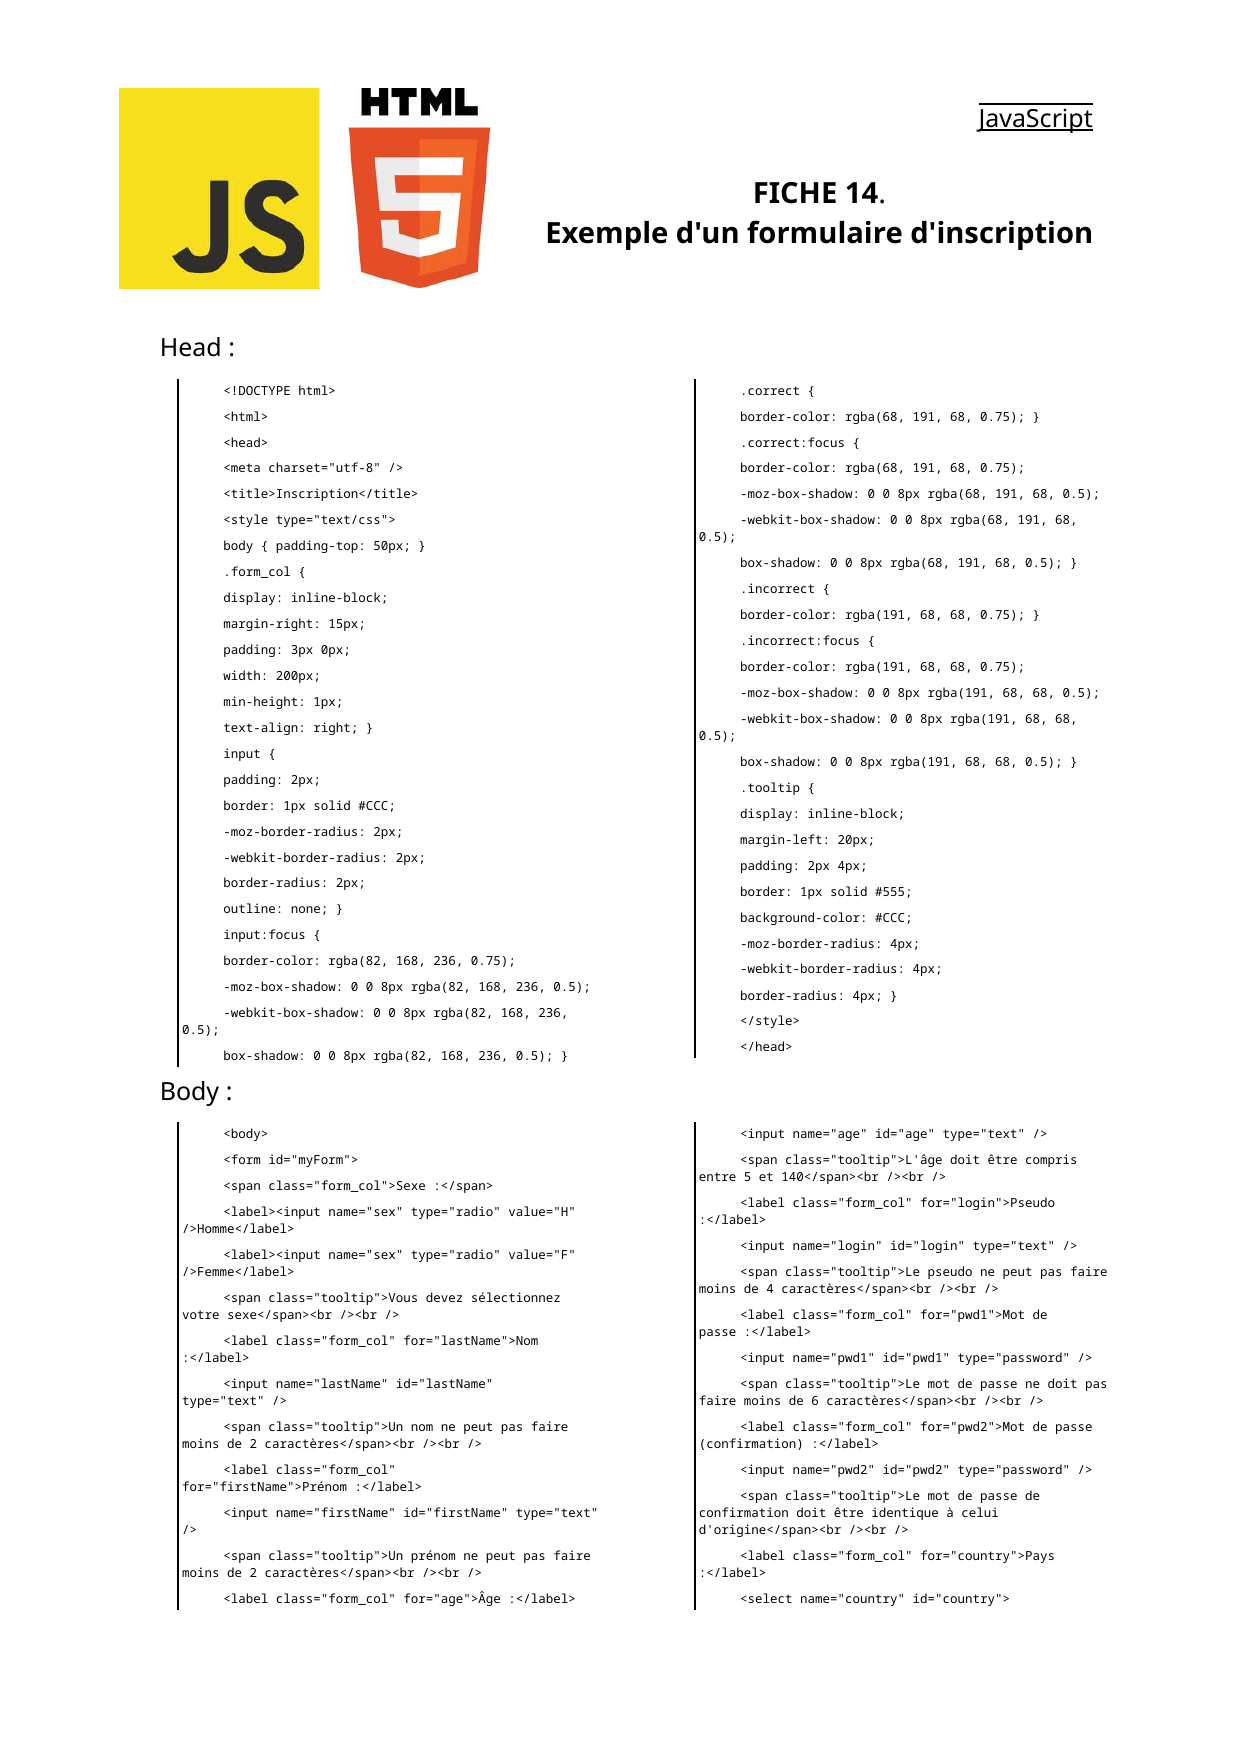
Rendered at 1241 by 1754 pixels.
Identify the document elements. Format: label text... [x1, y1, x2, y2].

text border: 1px solid #CCC; [179, 794, 605, 817]
text <label><input name="sex" type="radio" value="H" />Homme</label> [179, 1200, 605, 1240]
text <span class="tooltip">Le pseudo ne peut pas faire moins de 4 caractères</span><br /><br /> [696, 1260, 1122, 1300]
text padding: 2px 4px; [696, 854, 1122, 877]
text display: inline-block; [696, 802, 1122, 825]
text <label class="form_col" for="lastName">Nom :</label> [179, 1329, 605, 1369]
text <html> [179, 405, 605, 428]
text border-color: rgba(191, 68, 68, 0.75); [696, 655, 1122, 678]
text <meta charset="utf-8" /> [179, 457, 605, 479]
text border-radius: 4px; } [696, 984, 1122, 1007]
text -webkit-box-shadow: 0 0 8px rgba(191, 68, 68, 0.5); [696, 707, 1122, 747]
text <span class="tooltip">Le mot de passe ne doit pas faire moins de 6 caractères</span><br /><br /> [696, 1372, 1122, 1412]
text padding: 2px; [179, 768, 605, 791]
subtitle Exemple d'un formulaire d'inscription [516, 212, 1122, 252]
text -moz-border-radius: 2px; [179, 820, 605, 843]
text -moz-border-radius: 4px; [696, 932, 1122, 955]
text -webkit-box-shadow: 0 0 8px rgba(82, 168, 236, 0.5); [179, 1001, 605, 1041]
text border-color: rgba(191, 68, 68, 0.75); } [696, 603, 1122, 626]
text .correct:focus { [696, 431, 1122, 454]
text border: 1px solid #555; [696, 880, 1122, 903]
text .correct { [696, 379, 1122, 402]
text outline: none; } [179, 898, 605, 921]
text <head> [179, 431, 605, 454]
text </head> [696, 1036, 1122, 1058]
text box-shadow: 0 0 8px rgba(191, 68, 68, 0.5); } [696, 750, 1122, 773]
text input { [179, 742, 605, 765]
text -moz-box-shadow: 0 0 8px rgba(191, 68, 68, 0.5); [696, 681, 1122, 704]
picture [119, 88, 519, 289]
text padding: 3px 0px; [179, 638, 605, 661]
text <label class="form_col" for="pwd1">Mot de passe :</label> [696, 1303, 1122, 1343]
text -webkit-box-shadow: 0 0 8px rgba(68, 191, 68, 0.5); [696, 508, 1122, 548]
text <style type="text/css"> [179, 508, 605, 531]
text <label><input name="sex" type="radio" value="F" />Femme</label> [179, 1243, 605, 1283]
text .incorrect { [696, 577, 1122, 600]
text input:focus { [179, 923, 605, 946]
text <body> [179, 1122, 605, 1145]
text <input name="pwd1" id="pwd1" type="password" /> [696, 1346, 1122, 1369]
text box-shadow: 0 0 8px rgba(82, 168, 236, 0.5); } [179, 1044, 605, 1067]
text <!DOCTYPE html> [179, 379, 605, 402]
text <label class="form_col" for="age">Âge :</label> [179, 1587, 605, 1610]
text Body : [118, 1073, 1122, 1107]
text <label class="form_col" for="login">Pseudo :</label> [696, 1191, 1122, 1231]
text <label class="form_col" for="pwd2">Mot de passe (confirmation) :</label> [696, 1415, 1122, 1455]
text <span class="tooltip">Le mot de passe de confirmation doit être identique à celui d'origine</span><br /><br /> [696, 1484, 1122, 1541]
text width: 200px; [179, 664, 605, 687]
text <span class="form_col">Sexe :</span> [179, 1174, 605, 1197]
text .incorrect:focus { [696, 629, 1122, 652]
text -moz-box-shadow: 0 0 8px rgba(68, 191, 68, 0.5); [696, 483, 1122, 506]
text <span class="tooltip">L'âge doit être compris entre 5 et 140</span><br /><br /> [696, 1148, 1122, 1188]
text .tooltip { [696, 776, 1122, 799]
text border-color: rgba(68, 191, 68, 0.75); } [696, 405, 1122, 428]
text <input name="age" id="age" type="text" /> [696, 1122, 1122, 1145]
text <label class="form_col" for="country">Pays :</label> [696, 1544, 1122, 1584]
text <input name="lastName" id="lastName" type="text" /> [179, 1372, 605, 1412]
text box-shadow: 0 0 8px rgba(68, 191, 68, 0.5); } [696, 552, 1122, 574]
text <input name="login" id="login" type="text" /> [696, 1234, 1122, 1257]
text <input name="pwd2" id="pwd2" type="password" /> [696, 1458, 1122, 1481]
text display: inline-block; [179, 586, 605, 609]
subtitle FICHE 14. [516, 172, 1122, 212]
text <span class="tooltip">Un prénom ne peut pas faire moins de 2 caractères</span><br /><br /> [179, 1544, 605, 1584]
text Head : [118, 330, 1122, 364]
text margin-right: 15px; [179, 612, 605, 635]
text </style> [696, 1009, 1122, 1032]
text <select name="country" id="country"> [696, 1587, 1122, 1610]
text text-align: right; } [179, 716, 605, 739]
text <input name="firstName" id="firstName" type="text" /> [179, 1501, 605, 1541]
text margin-left: 20px; [696, 828, 1122, 851]
text -moz-box-shadow: 0 0 8px rgba(82, 168, 236, 0.5); [179, 975, 605, 998]
text .form_col { [179, 560, 605, 583]
text border-color: rgba(68, 191, 68, 0.75); [696, 457, 1122, 479]
text min-height: 1px; [179, 690, 605, 713]
text -webkit-border-radius: 2px; [179, 846, 605, 869]
text background-color: #CCC; [696, 906, 1122, 929]
text body { padding-top: 50px; } [179, 534, 605, 557]
text <span class="tooltip">Un nom ne peut pas faire moins de 2 caractères</span><br /><br /> [179, 1415, 605, 1455]
text <form id="myForm"> [179, 1148, 605, 1171]
text <title>Inscription</title> [179, 483, 605, 506]
text <span class="tooltip">Vous devez sélectionnez votre sexe</span><br /><br /> [179, 1286, 605, 1326]
text -webkit-border-radius: 4px; [696, 958, 1122, 981]
text <label class="form_col" for="firstName">Prénom :</label> [179, 1458, 605, 1498]
text border-radius: 2px; [179, 872, 605, 894]
text border-color: rgba(82, 168, 236, 0.75); [179, 949, 605, 972]
